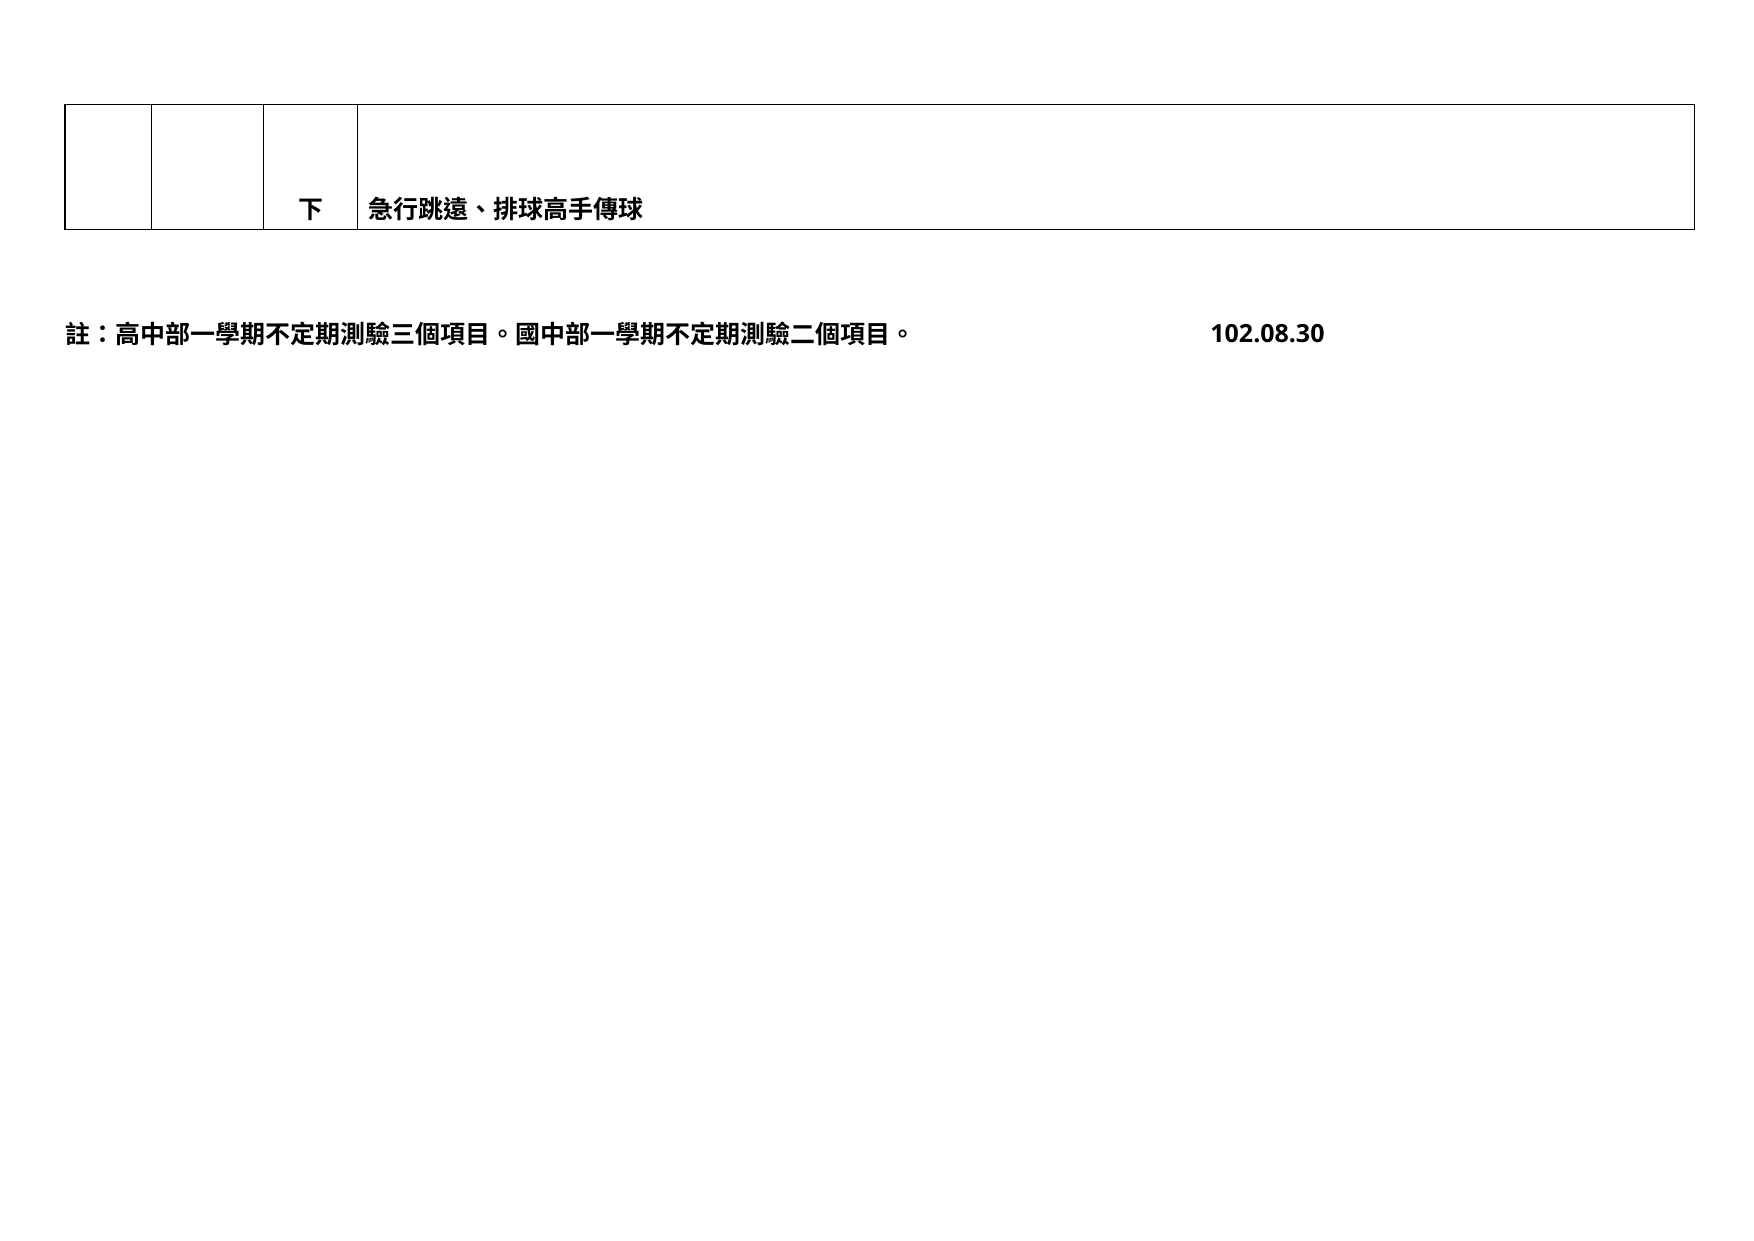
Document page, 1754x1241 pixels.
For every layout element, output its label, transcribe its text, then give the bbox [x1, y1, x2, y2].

table_cell [66, 105, 151, 229]
text 註：高中部一學期不定期測驗三個項目。國中部一學期不定期測驗二個項目。 102.08.30 [65, 291, 1689, 354]
table_cell [152, 105, 263, 229]
table_cell 急行跳遠、排球高手傳球 [358, 105, 1694, 229]
table_cell 下 [264, 105, 357, 229]
